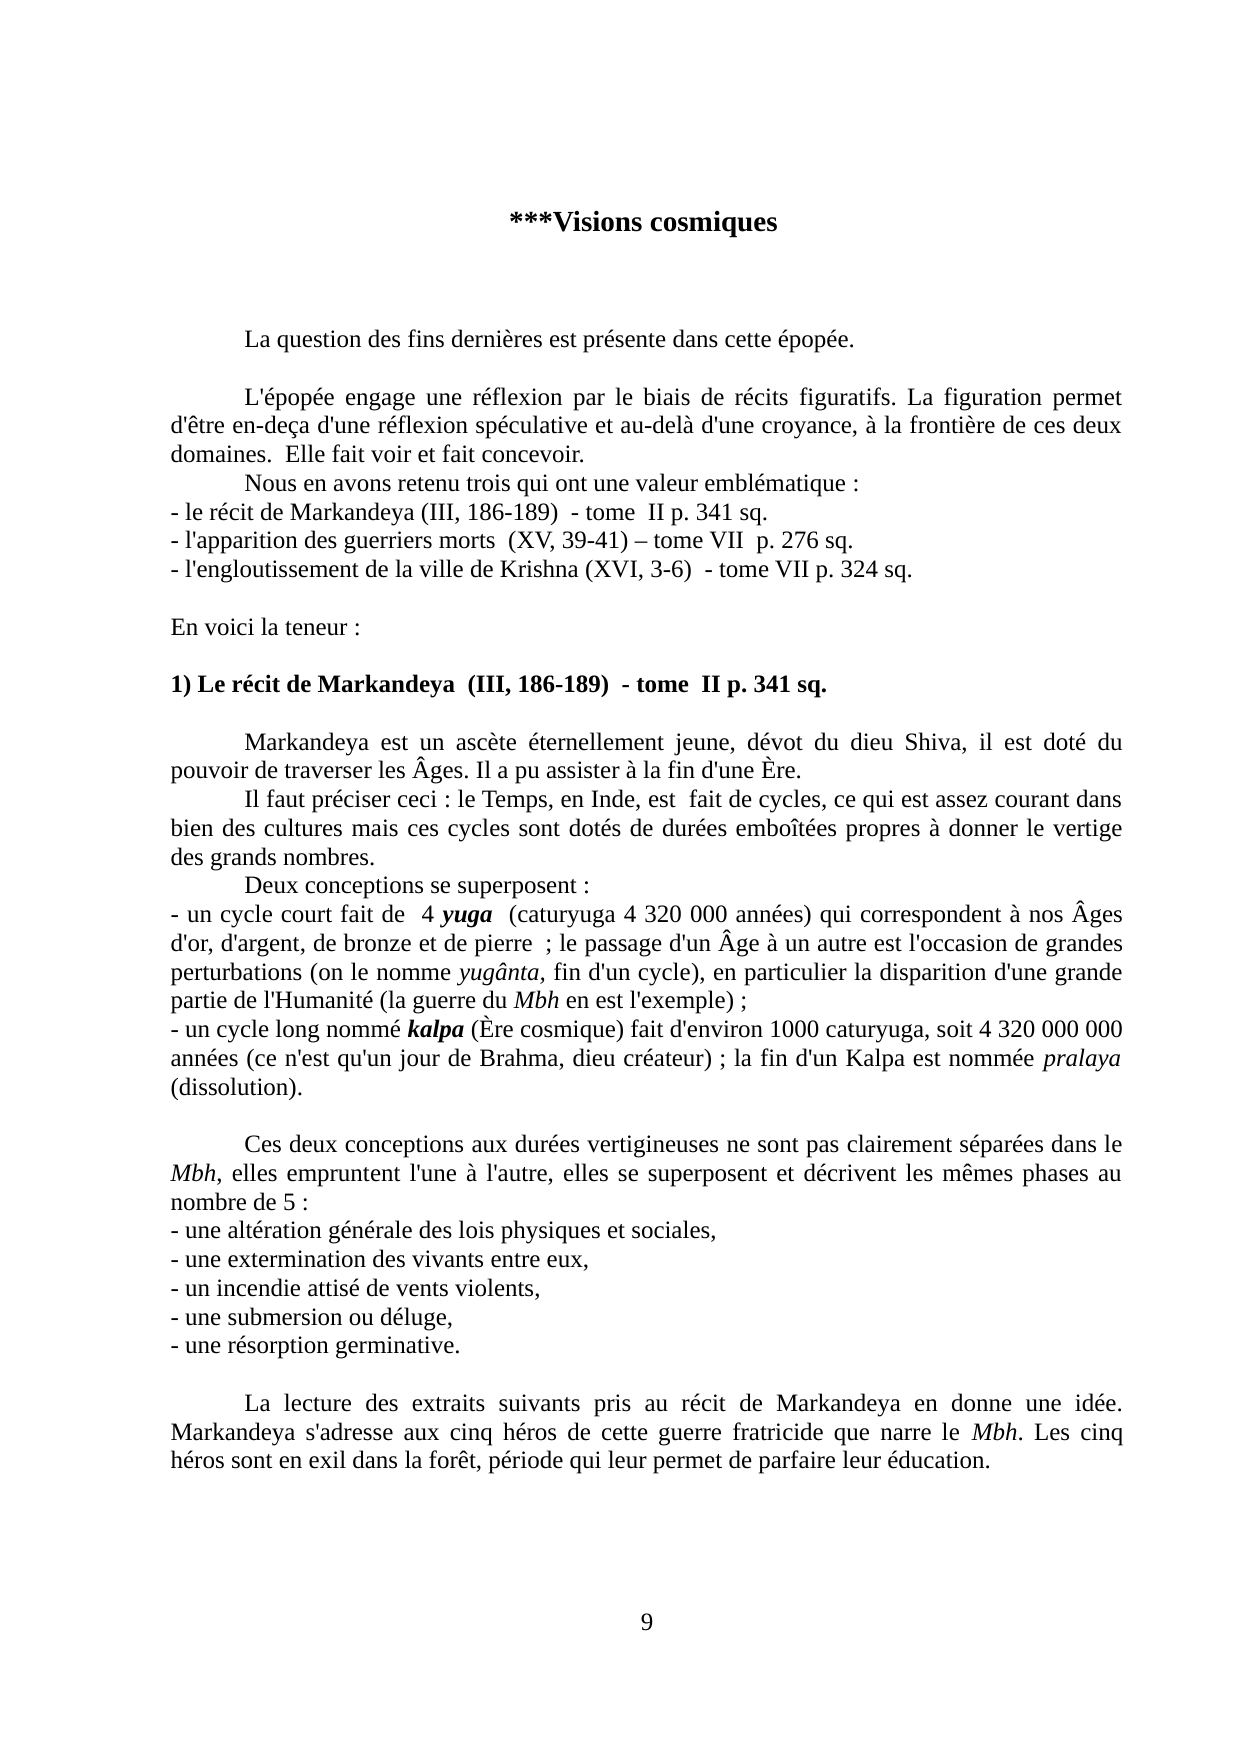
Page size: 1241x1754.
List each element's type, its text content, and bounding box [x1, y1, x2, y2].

text Il faut préciser ceci : le Temps, en Inde, est fait de cycles, ce qui est assez courant dans bien des cultures mais ces cycles sont dotés de durées emboîtées propres à donner le vertige des grands nombres. [170, 784, 1123, 870]
text Ces deux conceptions aux durées vertigineuses ne sont pas clairement séparées dans le Mbh, elles empruntent l'une à l'autre, elles se superposent et décrivent les mêmes phases au nombre de 5 : [170, 1129, 1123, 1215]
text - le récit de Markandeya (III, 186-189) - tome II p. 341 sq. [170, 497, 1123, 525]
text - une altération générale des lois physiques et sociales, [170, 1215, 1123, 1244]
text - une extermination des vivants entre eux, [170, 1244, 1123, 1273]
text 1) Le récit de Markandeya (III, 186-189) - tome II p. 341 sq. [170, 669, 1123, 698]
text - une submersion ou déluge, [170, 1302, 1123, 1330]
text Deux conceptions se superposent : [170, 870, 1123, 899]
text - une résorption germinative. [170, 1330, 1123, 1359]
text La lecture des extraits suivants pris au récit de Markandeya en donne une idée. Markandeya s'adresse aux cinq héros de cette guerre fratricide que narre le Mbh. Les cinq héros sont en exil dans la forêt, période qui leur permet de parfaire leur éducation. [170, 1388, 1123, 1474]
text En voici la teneur : [170, 612, 1123, 640]
text - l'apparition des guerriers morts (XV, 39-41) – tome VII p. 276 sq. [170, 525, 1123, 554]
text Nous en avons retenu trois qui ont une valeur emblématique : [170, 468, 1123, 497]
text La question des fins dernières est présente dans cette épopée. [170, 324, 1123, 353]
text L'épopée engage une réflexion par le biais de récits figuratifs. La figuration permet d'être en-deça d'une réflexion spéculative et au-delà d'une croyance, à la frontière de ces deux domaines. Elle fait voir et fait concevoir. [170, 382, 1123, 468]
text ***Visions cosmiques [170, 204, 1123, 238]
text Markandeya est un ascète éternellement jeune, dévot du dieu Shiva, il est doté du pouvoir de traverser les Âges. Il a pu assister à la fin d'une Ère. [170, 727, 1123, 784]
text - un incendie attisé de vents violents, [170, 1273, 1123, 1302]
text - l'engloutissement de la ville de Krishna (XVI, 3-6) - tome VII p. 324 sq. [170, 554, 1123, 583]
text - un cycle long nommé kalpa (Ère cosmique) fait d'environ 1000 caturyuga, soit 4 320 000 000 années (ce n'est qu'un jour de Brahma, dieu créateur) ; la fin d'un Kalpa est nommée pralaya (dissolution). [170, 1014, 1123, 1100]
text - un cycle court fait de 4 yuga (caturyuga 4 320 000 années) qui correspondent à nos Âges d'or, d'argent, de bronze et de pierre ; le passage d'un Âge à un autre est l'occasion de grandes perturbations (on le nomme yugânta, fin d'un cycle), en particulier la disparition d'une grande partie de l'Humanité (la guerre du Mbh en est l'exemple) ; [170, 899, 1123, 1014]
